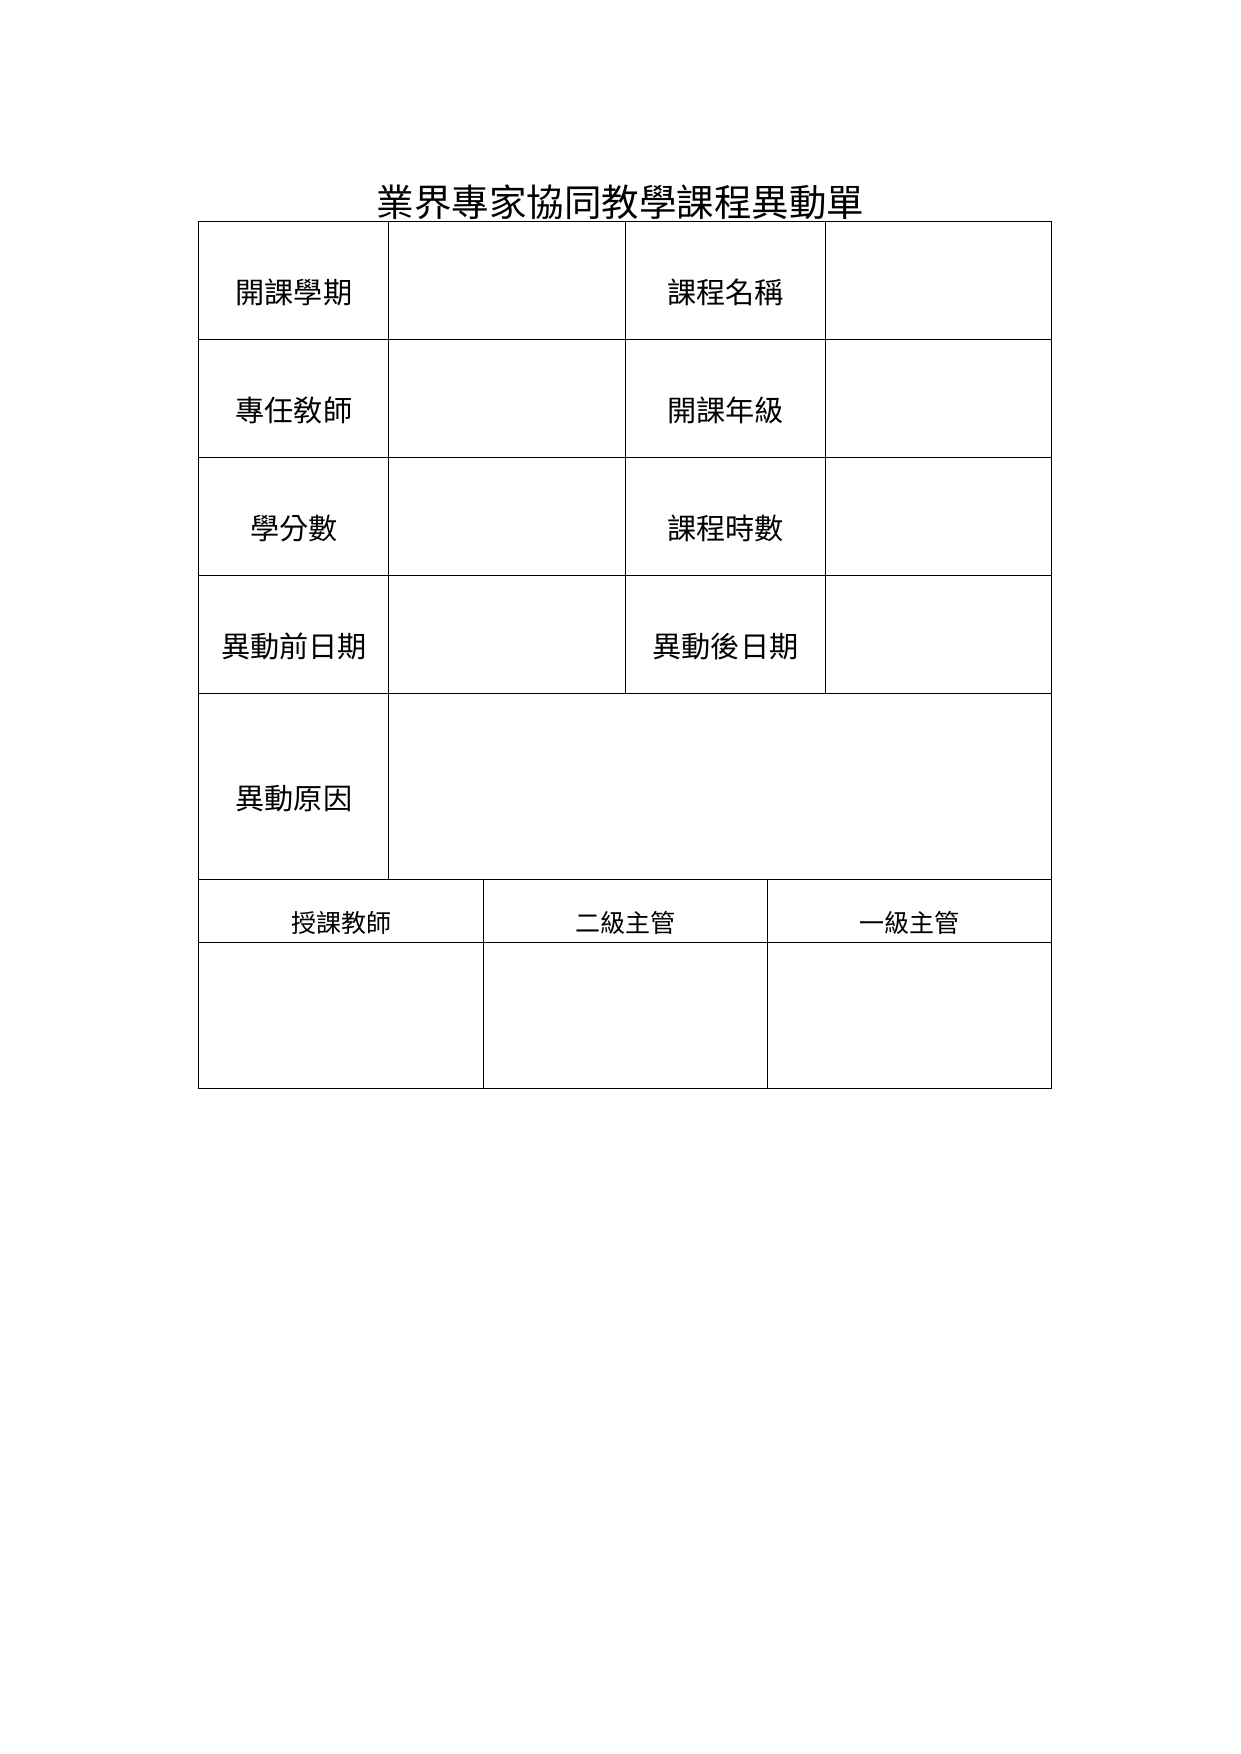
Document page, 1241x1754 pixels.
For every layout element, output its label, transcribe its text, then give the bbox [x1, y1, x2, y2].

table_cell [389, 576, 625, 693]
table_cell 異動原因 [199, 694, 388, 879]
table_cell [826, 576, 1051, 693]
table_cell [199, 943, 483, 1088]
table_cell [826, 340, 1051, 457]
table_cell 專任敎師 [199, 340, 388, 457]
table_cell 學分數 [199, 458, 388, 575]
table_cell 異動後日期 [626, 576, 825, 693]
table_cell [484, 943, 767, 1088]
table_cell 一級主管 [768, 880, 1051, 942]
table_cell [826, 458, 1051, 575]
table_cell 授課教師 [199, 880, 483, 942]
table_cell [768, 943, 1051, 1088]
table_cell 課程時數 [626, 458, 825, 575]
table_cell [389, 340, 625, 457]
table_cell 開課年級 [626, 340, 825, 457]
table_cell 異動前日期 [199, 576, 388, 693]
table_header 課程名稱 [626, 222, 825, 339]
table_header [389, 222, 625, 339]
table_cell [389, 458, 625, 575]
table_cell 二級主管 [484, 880, 767, 942]
text 業界專家協同教學課程異動單 [187, 158, 1053, 221]
table_header [826, 222, 1051, 339]
table_cell [389, 694, 1051, 879]
table_header 開課學期 [199, 222, 388, 339]
